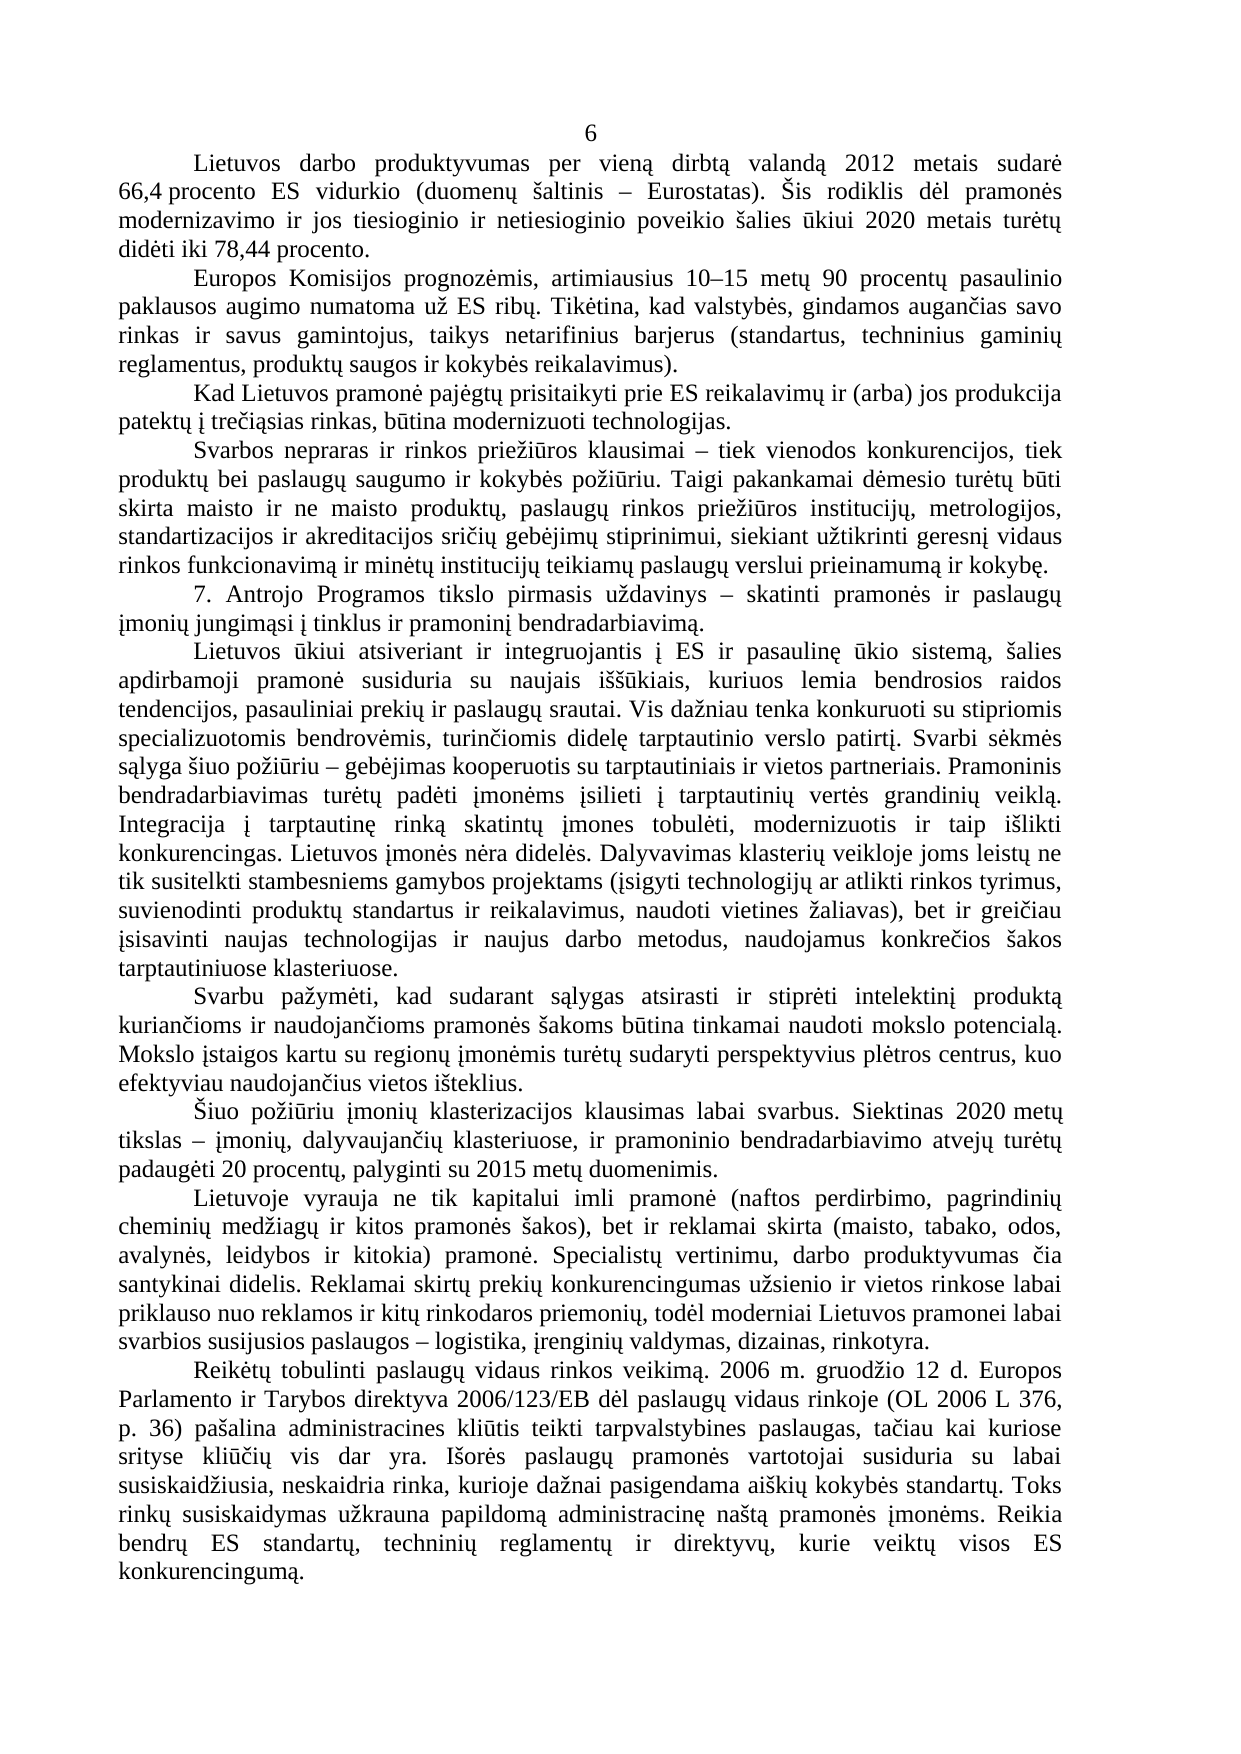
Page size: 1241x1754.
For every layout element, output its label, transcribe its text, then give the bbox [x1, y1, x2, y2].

text Svarbos nepraras ir rinkos priežiūros klausimai – tiek vienodos konkurencijos, tiek produktų bei paslaugų saugumo ir kokybės požiūriu. Taigi pakankamai dėmesio turėtų būti skirta maisto ir ne maisto produktų, paslaugų rinkos priežiūros institucijų, metrologijos, standartizacijos ir akreditacijos sričių gebėjimų stiprinimui, siekiant užtikrinti geresnį vidaus rinkos funkcionavimą ir minėtų institucijų teikiamų paslaugų verslui prieinamumą ir kokybę. [118, 435, 1063, 579]
text Šiuo požiūriu įmonių klasterizacijos klausimas labai svarbus. Siektinas 2020 metų tikslas – įmonių, dalyvaujančių klasteriuose, ir pramoninio bendradarbiavimo atvejų turėtų padaugėti 20 procentų, palyginti su 2015 metų duomenimis. [118, 1096, 1063, 1183]
text Reikėtų tobulinti paslaugų vidaus rinkos veikimą. 2006 m. gruodžio 12 d. Europos Parlamento ir Tarybos direktyva 2006/123/EB dėl paslaugų vidaus rinkoje (OL 2006 L 376, p. 36) pašalina administracines kliūtis teikti tarpvalstybines paslaugas, tačiau kai kuriose srityse kliūčių vis dar yra. Išorės paslaugų pramonės vartotojai susiduria su labai susiskaidžiusia, neskaidria rinka, kurioje dažnai pasigendama aiškių kokybės standartų. Toks rinkų susiskaidymas užkrauna papildomą administracinę naštą pramonės įmonėms. Reikia bendrų ES standartų, techninių reglamentų ir direktyvų, kurie veiktų visos ES konkurencingumą. [118, 1355, 1063, 1585]
text Lietuvos ūkiui atsiveriant ir integruojantis į ES ir pasaulinę ūkio sistemą, šalies apdirbamoji pramonė susiduria su naujais iššūkiais, kuriuos lemia bendrosios raidos tendencijos, pasauliniai prekių ir paslaugų srautai. Vis dažniau tenka konkuruoti su stipriomis specializuotomis bendrovėmis, turinčiomis didelę tarptautinio verslo patirtį. Svarbi sėkmės sąlyga šiuo požiūriu – gebėjimas kooperuotis su tarptautiniais ir vietos partneriais. Pramoninis bendradarbiavimas turėtų padėti įmonėms įsilieti į tarptautinių vertės grandinių veiklą. Integracija į tarptautinę rinką skatintų įmones tobulėti, modernizuotis ir taip išlikti konkurencingas. Lietuvos įmonės nėra didelės. Dalyvavimas klasterių veikloje joms leistų ne tik susitelkti stambesniems gamybos projektams (įsigyti technologijų ar atlikti rinkos tyrimus, suvienodinti produktų standartus ir reikalavimus, naudoti vietines žaliavas), bet ir greičiau įsisavinti naujas technologijas ir naujus darbo metodus, naudojamus konkrečios šakos tarptautiniuose klasteriuose. [118, 636, 1063, 981]
text Kad Lietuvos pramonė pajėgtų prisitaikyti prie ES reikalavimų ir (arba) jos produkcija patektų į trečiąsias rinkas, būtina modernizuoti technologijas. [118, 378, 1063, 435]
text Lietuvoje vyrauja ne tik kapitalui imli pramonė (naftos perdirbimo, pagrindinių cheminių medžiagų ir kitos pramonės šakos), bet ir reklamai skirta (maisto, tabako, odos, avalynės, leidybos ir kitokia) pramonė. Specialistų vertinimu, darbo produktyvumas čia santykinai didelis. Reklamai skirtų prekių konkurencingumas užsienio ir vietos rinkose labai priklauso nuo reklamos ir kitų rinkodaros priemonių, todėl moderniai Lietuvos pramonei labai svarbios susijusios paslaugos – logistika, įrenginių valdymas, dizainas, rinkotyra. [118, 1183, 1063, 1355]
text Svarbu pažymėti, kad sudarant sąlygas atsirasti ir stiprėti intelektinį produktą kuriančioms ir naudojančioms pramonės šakoms būtina tinkamai naudoti mokslo potencialą. Mokslo įstaigos kartu su regionų įmonėmis turėtų sudaryti perspektyvius plėtros centrus, kuo efektyviau naudojančius vietos išteklius. [118, 981, 1063, 1096]
text Lietuvos darbo produktyvumas per vieną dirbtą valandą 2012 metais sudarė 66,4 procento ES vidurkio (duomenų šaltinis – Eurostatas). Šis rodiklis dėl pramonės modernizavimo ir jos tiesioginio ir netiesioginio poveikio šalies ūkiui 2020 metais turėtų didėti iki 78,44 procento. [118, 148, 1063, 263]
text 7. Antrojo Programos tikslo pirmasis uždavinys – skatinti pramonės ir paslaugų įmonių jungimąsi į tinklus ir pramoninį bendradarbiavimą. [118, 579, 1063, 636]
text Europos Komisijos prognozėmis, artimiausius 10–15 metų 90 procentų pasaulinio paklausos augimo numatoma už ES ribų. Tikėtina, kad valstybės, gindamos augančias savo rinkas ir savus gamintojus, taikys netarifinius barjerus (standartus, techninius gaminių reglamentus, produktų saugos ir kokybės reikalavimus). [118, 263, 1063, 378]
